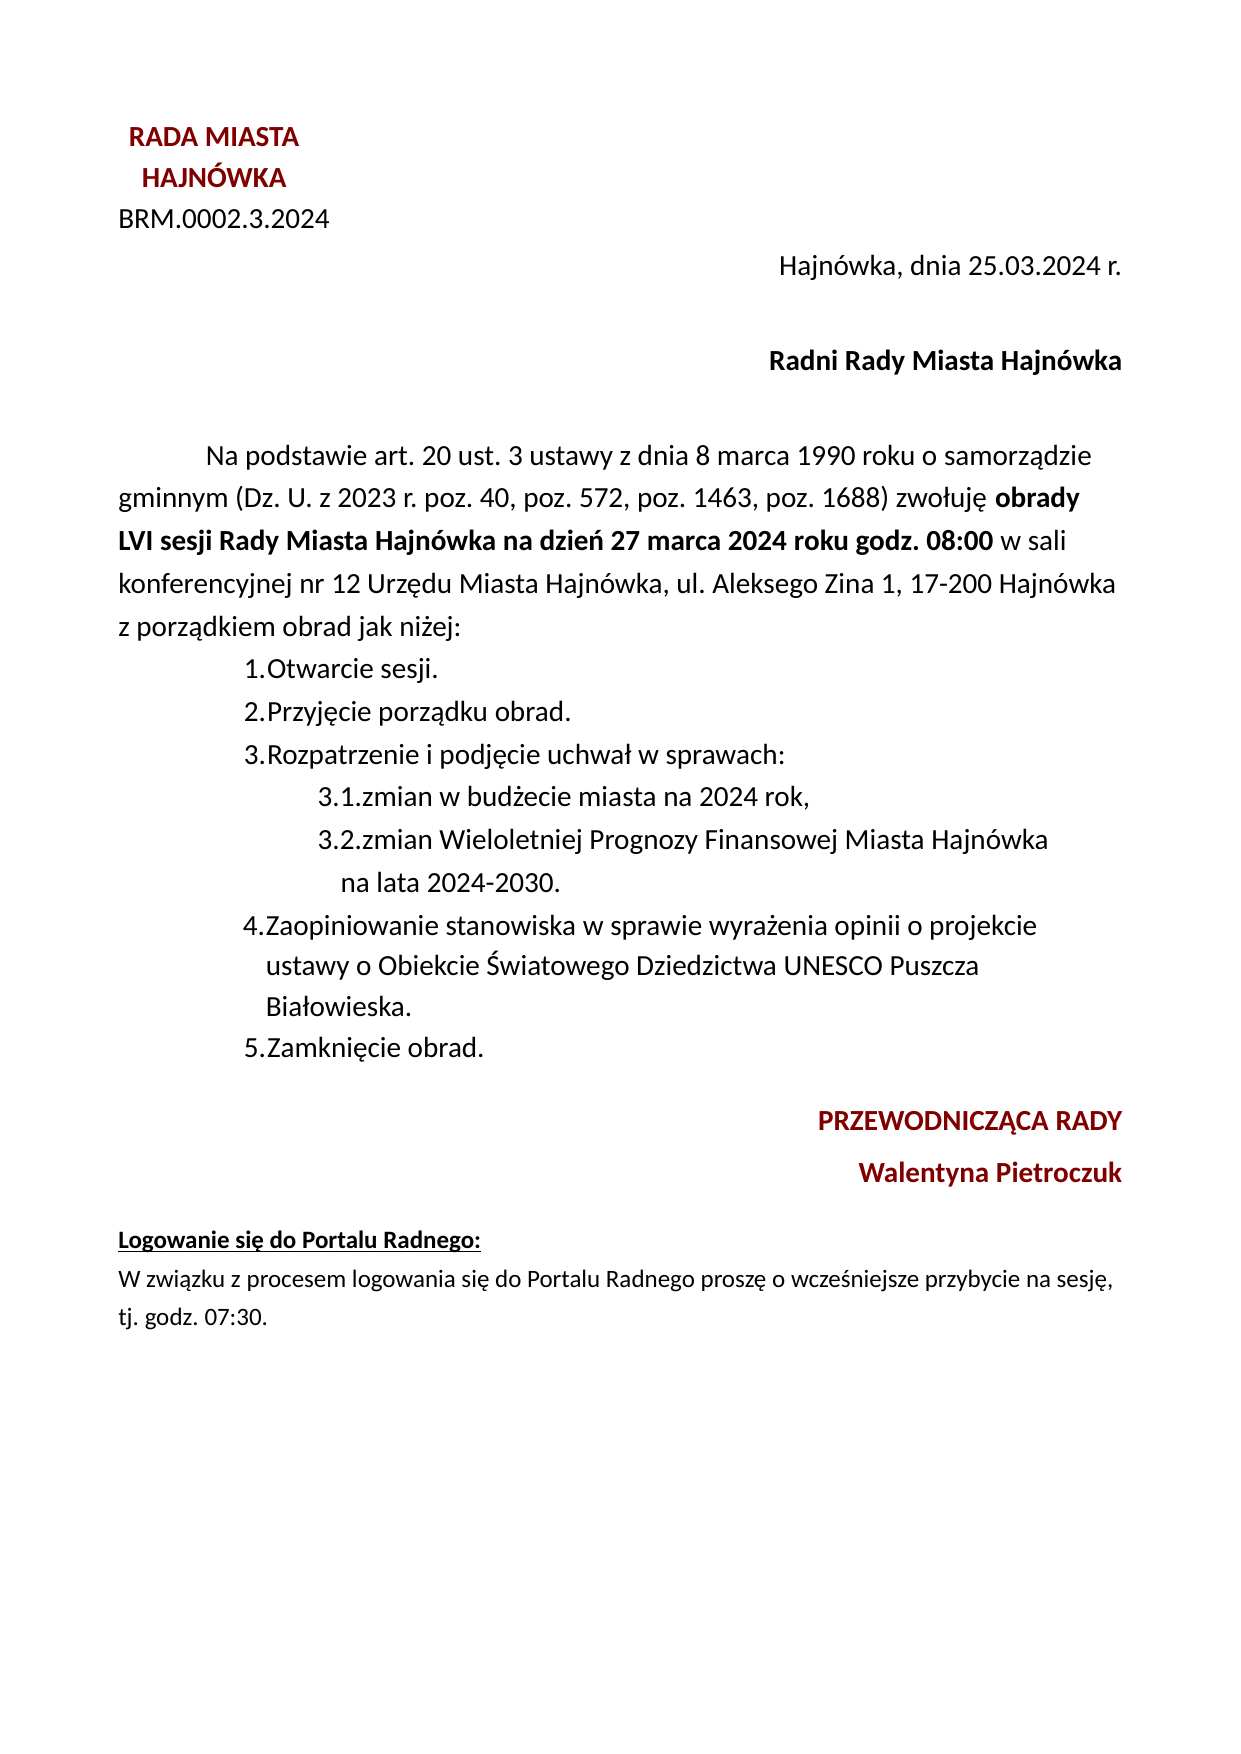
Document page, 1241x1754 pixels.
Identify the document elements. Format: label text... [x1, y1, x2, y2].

list HAJNÓWKA [0, 159, 1122, 195]
list zmian Wieloletniej Prognozy Finansowej Miasta Hajnówka na lata 2024-2030. [311, 821, 1122, 899]
list Przyjęcie porządku obrad. [237, 693, 1122, 729]
text Radni Rady Miasta Hajnówka [118, 342, 1122, 378]
text W związku z procesem logowania się do Portalu Radnego proszę o wcześniejsze przybycie na sesję, tj. godz. 07:30. [118, 1263, 1122, 1331]
list Zamknięcie obrad. [237, 1029, 1122, 1065]
text BRM.0002.3.2024 [118, 200, 1122, 236]
text Hajnówka, dnia 25.03.2024 r. [118, 247, 1122, 283]
list RADA MIASTA [0, 118, 1122, 154]
text Na podstawie art. 20 ust. 3 ustawy z dnia 8 marca 1990 roku o samorządzie gminnym (Dz. U. z 2023 r. poz. 40, poz. 572, poz. 1463, poz. 1688) zwołuję obrady LVI sesji Rady Miasta Hajnówka na dzień 27 marca 2024 roku godz. 08:00 w sali konferencyjnej nr 12 Urzędu Miasta Hajnówka, ul. Aleksego Zina 1, 17-200 Hajnówka z porządkiem obrad jak niżej: [118, 437, 1122, 643]
list PRZEWODNICZĄCA RADY [193, 1102, 1122, 1137]
list zmian w budżecie miasta na 2024 rok, [311, 778, 1122, 814]
list Zaopiniowanie stanowiska w sprawie wyrażenia opinii o projekcie ustawy o Obiekcie Światowego Dziedzictwa UNESCO Puszcza Białowieska. [236, 907, 1122, 1024]
list Rozpatrzenie i podjęcie uchwał w sprawach: [237, 736, 1122, 771]
list Walentyna Pietroczuk [193, 1154, 1122, 1190]
list Otwarcie sesji. [237, 650, 1122, 686]
text Logowanie się do Portalu Radnego: [118, 1225, 1122, 1255]
